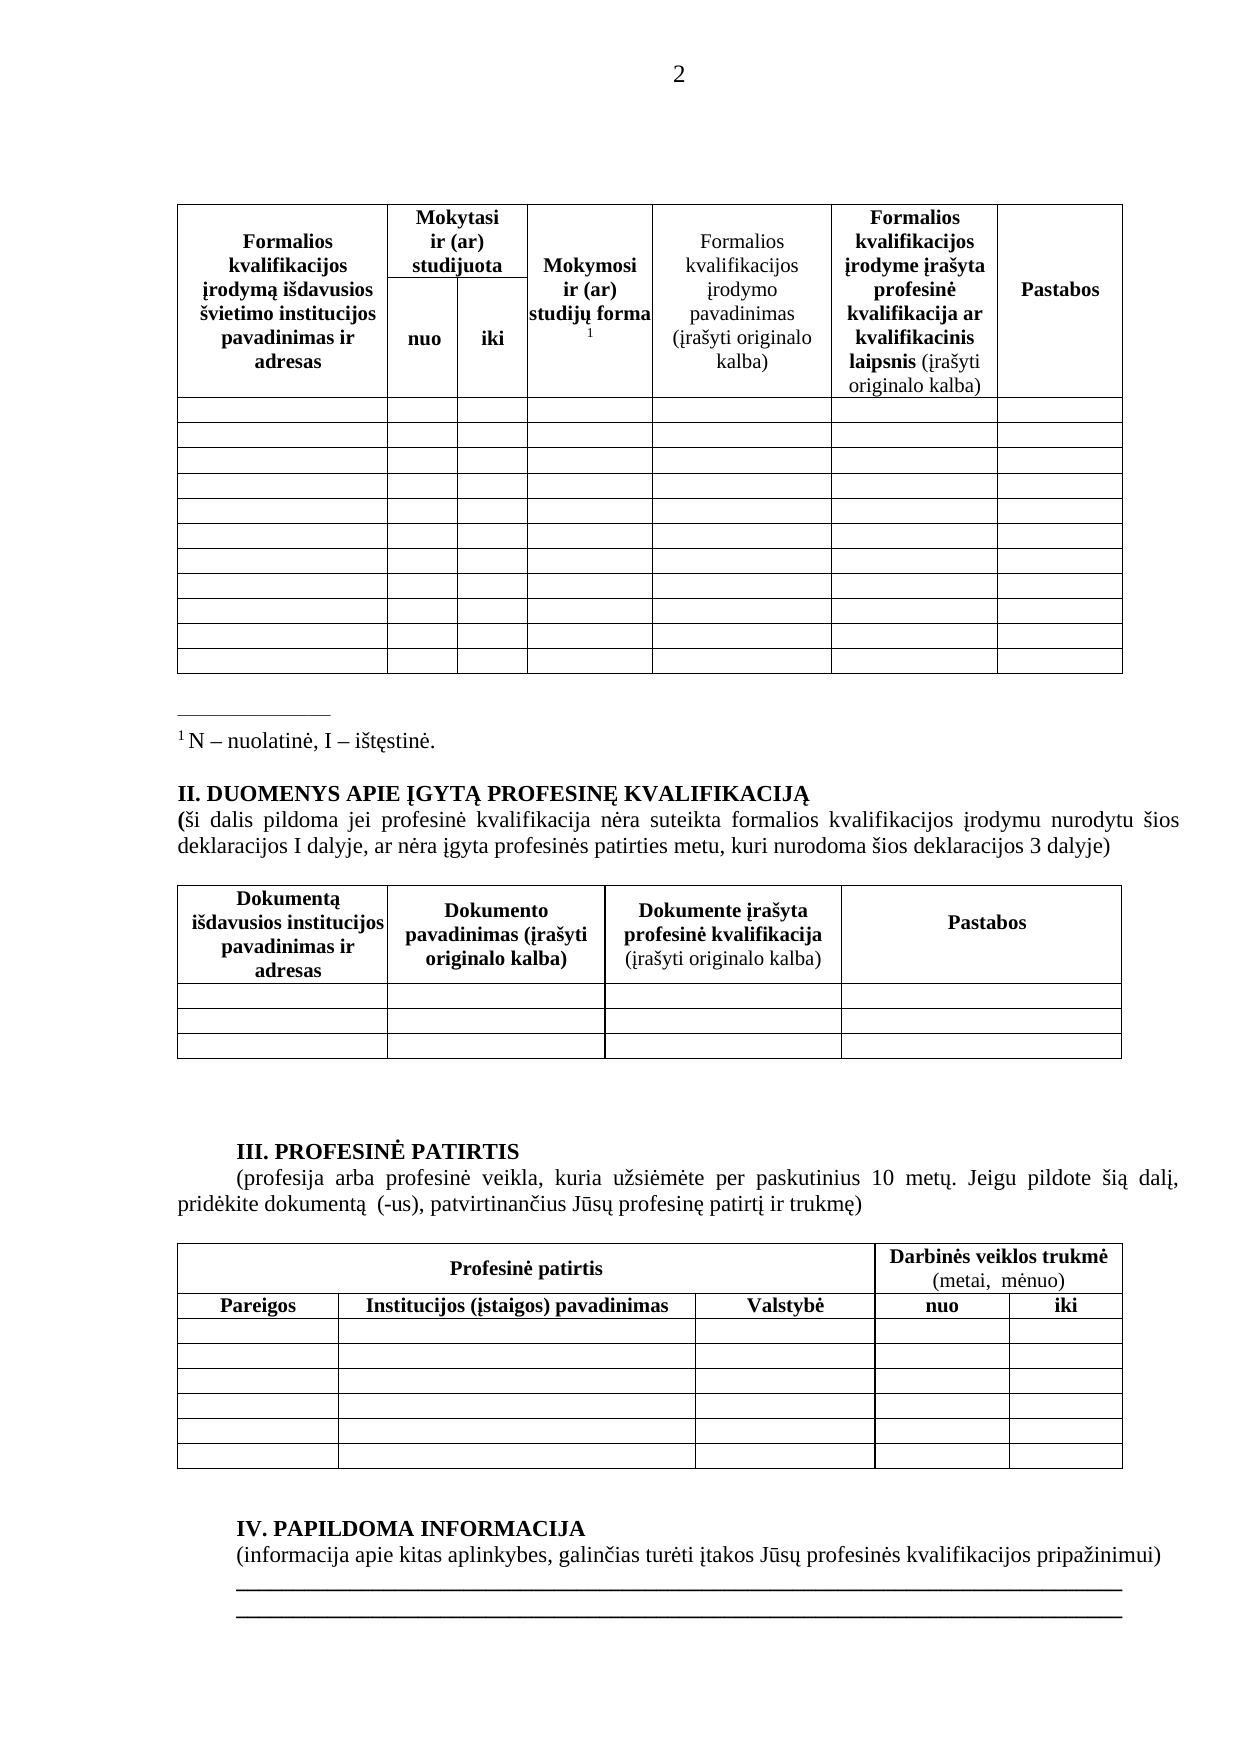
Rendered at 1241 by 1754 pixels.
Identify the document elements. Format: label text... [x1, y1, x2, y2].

table_cell [528, 624, 652, 648]
table_cell [458, 549, 527, 573]
table_cell [339, 1444, 695, 1468]
table_cell [178, 1369, 338, 1393]
table_cell [832, 624, 997, 648]
table_cell [696, 1319, 874, 1343]
text 1 N – nuolatinė, I – ištęstinė. [177, 727, 1181, 753]
table_cell [388, 499, 457, 523]
text IV. PAPILDOMA INFORMACIJA [177, 1515, 1181, 1541]
table_cell [832, 599, 997, 623]
table_cell [339, 1419, 695, 1443]
table_cell [842, 1034, 1121, 1058]
table_cell [606, 1034, 841, 1058]
table_cell [876, 1344, 1009, 1368]
text (informacija apie kitas aplinkybes, galinčias turėti įtakos Jūsų profesinės kvalifikacijos pripažinimui) [177, 1541, 1181, 1567]
table_cell [653, 624, 831, 648]
table_cell [458, 599, 527, 623]
table_cell nuo [388, 278, 457, 397]
table_cell [528, 398, 652, 422]
text III. PROFESINĖ PATIRTIS [177, 1138, 1181, 1164]
table_cell [832, 649, 997, 673]
table_cell [178, 574, 387, 598]
table_cell [388, 574, 457, 598]
table_cell [178, 474, 387, 497]
table_cell [178, 1419, 338, 1443]
table_header Darbinės veiklos trukmė (metai, mėnuo) [876, 1244, 1122, 1292]
table_header Formalios kvalifikacijos įrodyme įrašyta profesinė kvalifikacija ar kvalifikacinis laipsnis (įrašyti originalo kalba) [832, 205, 997, 397]
table_cell [832, 549, 997, 573]
table_cell [178, 1344, 338, 1368]
table_cell [832, 448, 997, 472]
table_cell [178, 499, 387, 523]
table_cell Institucijos (įstaigos) pavadinimas [339, 1294, 695, 1317]
table_cell [388, 984, 604, 1007]
table_cell [178, 1319, 338, 1343]
table_header Formalios kvalifikacijos įrodymą išdavusios švietimo institucijos pavadinimas ir adresas [178, 205, 387, 397]
table_cell [876, 1419, 1009, 1443]
table_cell [653, 474, 831, 497]
table_cell [842, 984, 1121, 1007]
table_cell [1010, 1419, 1122, 1443]
table_cell [696, 1394, 874, 1418]
table_cell [832, 423, 997, 447]
table_cell [178, 398, 387, 422]
table_cell [458, 474, 527, 497]
table_cell [178, 448, 387, 472]
table_cell [339, 1369, 695, 1393]
table_cell [178, 1444, 338, 1468]
table_cell Valstybė [696, 1294, 874, 1317]
table_cell [528, 474, 652, 497]
table_cell [458, 624, 527, 648]
table_header Dokumentą išdavusios institucijos pavadinimas ir adresas [178, 886, 387, 982]
table_header Profesinė patirtis [178, 1244, 874, 1292]
table_header Mokymosi ir (ar) studijų forma 1 [528, 205, 652, 397]
table_cell [528, 599, 652, 623]
table_cell [998, 649, 1122, 673]
table_cell [1010, 1344, 1122, 1368]
table_cell [458, 499, 527, 523]
table_cell [178, 984, 387, 1007]
table_cell iki [458, 278, 527, 397]
table_cell [876, 1319, 1009, 1343]
table_cell [528, 423, 652, 447]
table_cell [339, 1319, 695, 1343]
table_cell [876, 1444, 1009, 1468]
table_cell [842, 1009, 1121, 1033]
table_cell [458, 423, 527, 447]
table_cell [998, 423, 1122, 447]
table_cell [528, 549, 652, 573]
table_cell [388, 649, 457, 673]
table_cell [339, 1394, 695, 1418]
table_cell [388, 1034, 604, 1058]
table_cell [653, 574, 831, 598]
table_cell [1010, 1369, 1122, 1393]
table_cell [998, 398, 1122, 422]
table_cell [1010, 1319, 1122, 1343]
table_cell [458, 649, 527, 673]
table_cell [832, 524, 997, 548]
table_header Dokumente įrašyta profesinė kvalifikacija (įrašyti originalo kalba) [606, 886, 841, 982]
table_cell [653, 423, 831, 447]
table_cell [528, 448, 652, 472]
table_cell nuo [876, 1294, 1009, 1317]
table_cell [653, 499, 831, 523]
table_cell [178, 624, 387, 648]
table_cell [178, 1009, 387, 1033]
table_cell [832, 574, 997, 598]
table_cell [876, 1394, 1009, 1418]
table_cell [458, 448, 527, 472]
table_cell [528, 524, 652, 548]
table_cell [388, 474, 457, 497]
table_cell [832, 499, 997, 523]
text (ši dalis pildoma jei profesinė kvalifikacija nėra suteikta formalios kvalifikacijos įrodymu nurodytu šios deklaracijos I dalyje, ar nėra įgyta profesinės patirties metu, kuri nurodoma šios deklaracijos 3 dalyje) [177, 806, 1181, 859]
table_cell [178, 599, 387, 623]
table_cell [998, 499, 1122, 523]
table_cell [388, 524, 457, 548]
table_cell [388, 1009, 604, 1033]
table_cell Pareigos [178, 1294, 338, 1317]
table_cell [653, 599, 831, 623]
text (profesija arba profesinė veikla, kuria užsiėmėte per paskutinius 10 metų. Jeigu pildote šią dalį, pridėkite dokumentą (-us), patvirtinančius Jūsų profesinę patirtį ir trukmę) [177, 1164, 1181, 1217]
table_cell [528, 574, 652, 598]
table_cell [998, 448, 1122, 472]
table_cell [178, 649, 387, 673]
table_cell [998, 549, 1122, 573]
table_cell [696, 1419, 874, 1443]
table_cell [178, 549, 387, 573]
text _ [177, 1567, 1181, 1594]
table_cell [606, 984, 841, 1007]
table_header Pastabos [998, 205, 1122, 397]
table_cell [832, 398, 997, 422]
table_cell [653, 448, 831, 472]
table_cell [653, 398, 831, 422]
table_header Dokumento pavadinimas (įrašyti originalo kalba) [388, 886, 604, 982]
table_cell [178, 1034, 387, 1058]
table_cell [388, 599, 457, 623]
table_cell [696, 1369, 874, 1393]
table_cell [696, 1444, 874, 1468]
table_cell [998, 474, 1122, 497]
table_cell [388, 423, 457, 447]
table_header Mokytasi ir (ar) studijuota [388, 205, 527, 277]
text II. Duomenys apie įgytą profesinę kvalifikaciją [177, 780, 1181, 806]
table_cell [998, 524, 1122, 548]
table_cell [606, 1009, 841, 1033]
table_cell [458, 574, 527, 598]
table_cell [998, 624, 1122, 648]
table_cell [528, 499, 652, 523]
table_cell [528, 649, 652, 673]
table_cell [458, 524, 527, 548]
table_cell [388, 549, 457, 573]
table_cell [696, 1344, 874, 1368]
table_cell [458, 398, 527, 422]
table_cell iki [1010, 1294, 1122, 1317]
table_cell [388, 624, 457, 648]
text _____________________ [177, 701, 1181, 727]
text _ [177, 1594, 1181, 1620]
table_cell [388, 448, 457, 472]
table_cell [339, 1344, 695, 1368]
table_cell [178, 423, 387, 447]
table_cell [832, 474, 997, 497]
table_cell [653, 549, 831, 573]
table_cell [998, 574, 1122, 598]
table_cell [653, 524, 831, 548]
table_cell [1010, 1444, 1122, 1468]
table_cell [653, 649, 831, 673]
table_cell [876, 1369, 1009, 1393]
table_header Pastabos [842, 886, 1121, 982]
table_cell [998, 599, 1122, 623]
table_cell [178, 524, 387, 548]
table_cell [388, 398, 457, 422]
table_cell [1010, 1394, 1122, 1418]
table_cell [178, 1394, 338, 1418]
table_header Formalios kvalifikacijos įrodymo pavadinimas (įrašyti originalo kalba) [653, 205, 831, 397]
